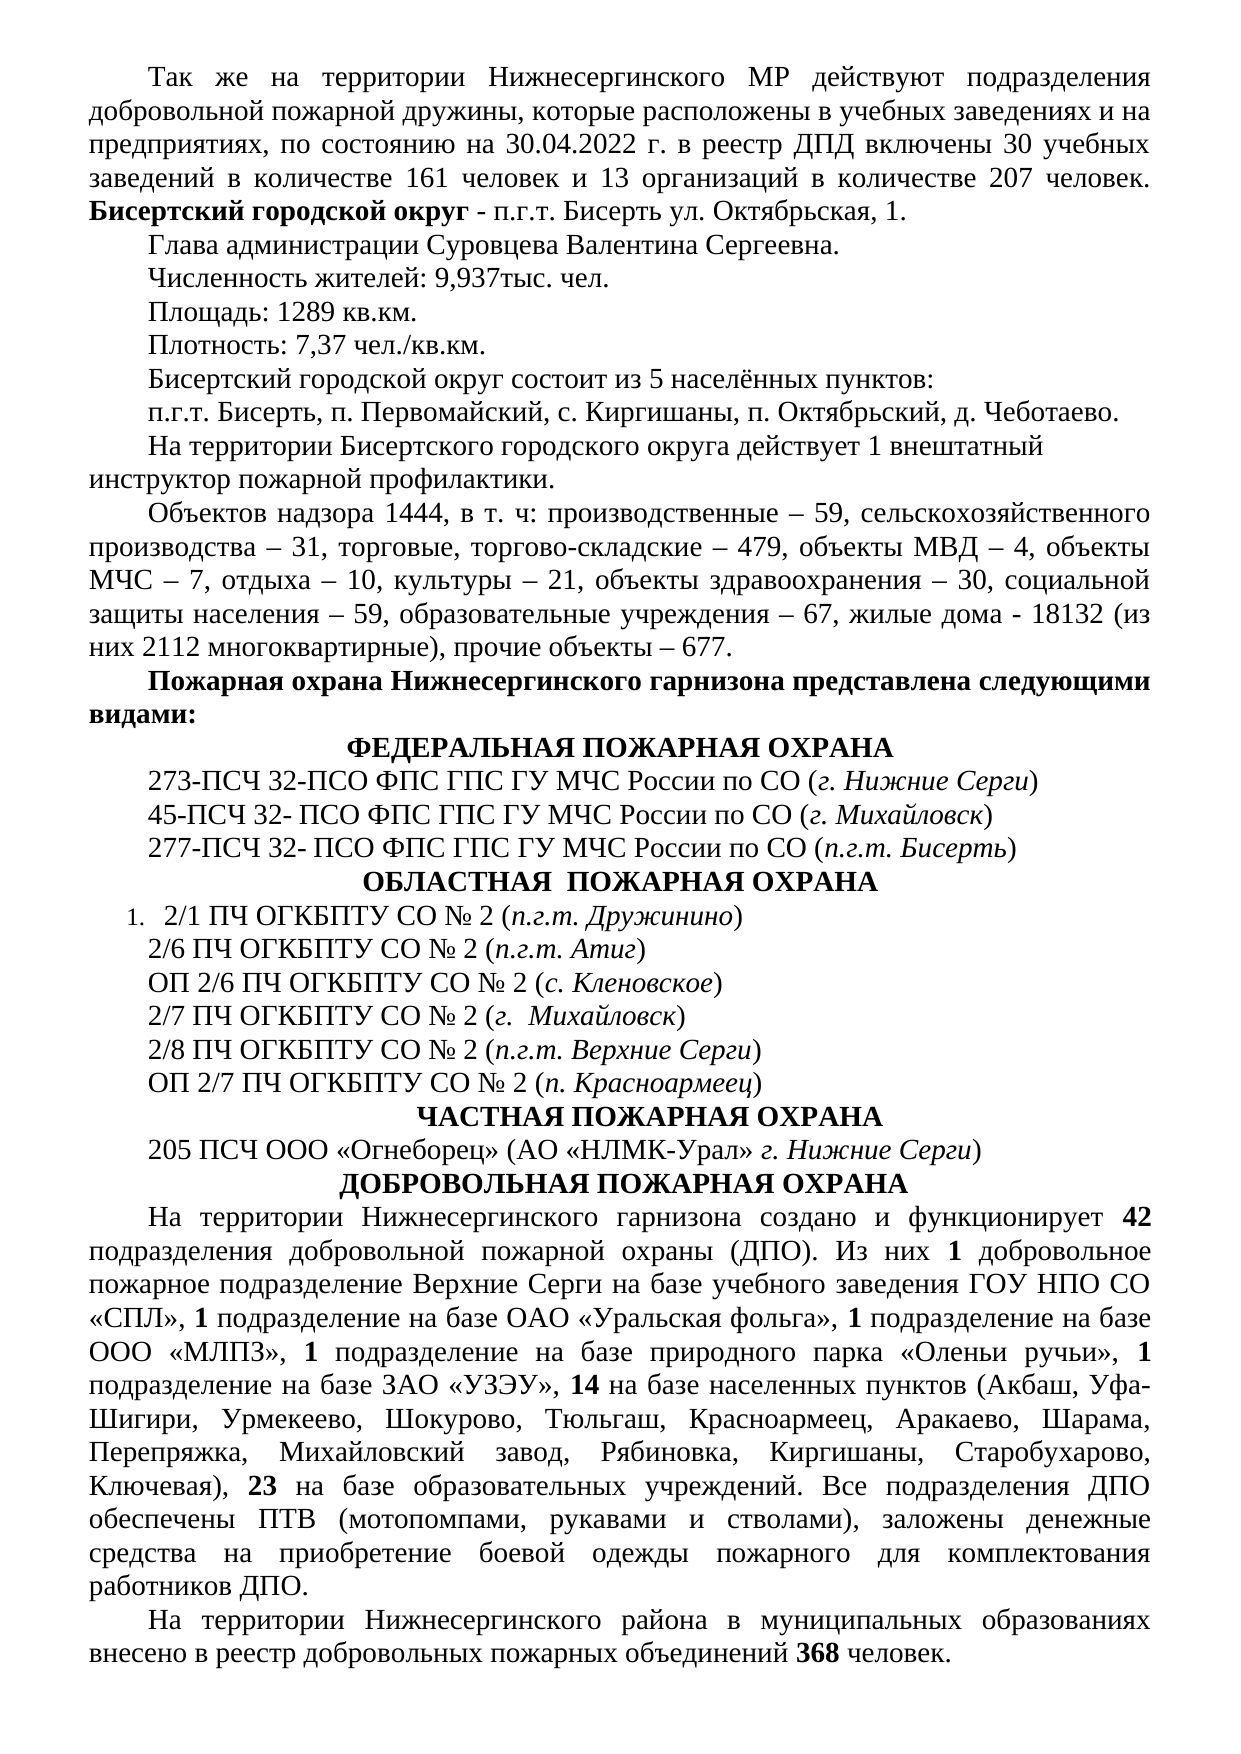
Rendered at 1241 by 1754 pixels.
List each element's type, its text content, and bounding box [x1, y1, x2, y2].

text п.г.т. Бисерть, п. Первомайский, с. Киргишаны, п. Октябрьский, д. Чеботаево. [89, 394, 1152, 428]
text 2/8 ПЧ ОГКБПТУ СО № 2 (п.г.т. Верхние Серги) [89, 1032, 1152, 1065]
text 273-ПСЧ 32-ПСО ФПС ГПС ГУ МЧС России по СО (г. Нижние Серги) [89, 763, 1152, 797]
text На территории Нижнесергинского гарнизона создано и функционирует 42 подразделения добровольной пожарной охраны (ДПО). Из них 1 добровольное пожарное подразделение Верхние Серги на базе учебного заведения ГОУ НПО СО «СПЛ», 1 подразделение на базе ОАО «Уральская фольга», 1 подразделение на базе ООО «МЛПЗ», 1 подразделение на базе природного парка «Оленьи ручьи», 1 подразделение на базе ЗАО «УЗЭУ», 14 на базе населенных пунктов (Акбаш, Уфа-Шигири, Урмекеево, Шокурово, Тюльгаш, Красноармеец, Аракаево, Шарама, Перепряжка, Михайловский завод, Рябиновка, Киргишаны, Старобухарово, Ключевая), 23 на базе образовательных учреждений. Все подразделения ДПО обеспечены ПТВ (мотопомпами, рукавами и стволами), заложены денежные средства на приобретение боевой одежды пожарного для комплектования работников ДПО. [89, 1199, 1152, 1602]
text Объектов надзора 1444, в т. ч: производственные – 59, сельскохозяйственного производства – 31, торговые, торгово-складские – 479, объекты МВД – 4, объекты МЧС – 7, отдыха – 10, культуры – 21, объекты здравоохранения – 30, социальной защиты населения – 59, образовательные учреждения – 67, жилые дома - 18132 (из них 2112 многоквартирные), прочие объекты – 677. [89, 495, 1152, 663]
text ОП 2/7 ПЧ ОГКБПТУ СО № 2 (п. Красноармеец) [89, 1065, 1152, 1099]
text ФЕДЕРАЛЬНАЯ ПОЖАРНАЯ ОХРАНА [89, 730, 1152, 763]
text ОП 2/6 ПЧ ОГКБПТУ СО № 2 (с. Кленовское) [89, 965, 1152, 998]
text Площадь: 1289 кв.км. [89, 294, 1152, 327]
text На территории Нижнесергинского района в муниципальных образованиях внесено в реестр добровольных пожарных объединений 368 человек. [89, 1602, 1152, 1669]
text Глава администрации Суровцева Валентина Сергеевна. [89, 227, 1152, 260]
text 45-ПСЧ 32- ПСО ФПС ГПС ГУ МЧС России по СО (г. Михайловск) [89, 797, 1152, 831]
text Так же на территории Нижнесергинского МР действуют подразделения добровольной пожарной дружины, которые расположены в учебных заведениях и на предприятиях, по состоянию на 30.04.2022 г. в реестр ДПД включены 30 учебных заведений в количестве 161 человек и 13 организаций в количестве 207 человек. Бисертский городской округ - п.г.т. Бисерть ул. Октябрьская, 1. [89, 59, 1152, 227]
text 2/6 ПЧ ОГКБПТУ СО № 2 (п.г.т. Атиг) [89, 931, 1152, 965]
text Численность жителей: 9,937тыс. чел. [89, 260, 1152, 294]
text ОБЛАСТНАЯ ПОЖАРНАЯ ОХРАНА [89, 864, 1152, 898]
text ДОБРОВОЛЬНАЯ ПОЖАРНАЯ ОХРАНА [89, 1166, 1152, 1199]
text 205 ПСЧ ООО «Огнеборец» (АО «НЛМК-Урал» г. Нижние Серги) [89, 1132, 1152, 1166]
text На территории Бисертского городского округа действует 1 внештатный инструктор пожарной профилактики. [89, 428, 1152, 495]
text Пожарная охрана Нижнесергинского гарнизона представлена следующими видами: [89, 663, 1152, 730]
text Бисертский городской округ состоит из 5 населённых пунктов: [89, 361, 1152, 394]
list 2/1 ПЧ ОГКБПТУ СО № 2 (п.г.т. Дружинино) [126, 898, 1152, 931]
text ЧАСТНАЯ ПОЖАРНАЯ ОХРАНА [89, 1099, 1152, 1132]
text Плотность: 7,37 чел./кв.км. [89, 327, 1152, 361]
text 277-ПСЧ 32- ПСО ФПС ГПС ГУ МЧС России по СО (п.г.т. Бисерть) [89, 831, 1152, 864]
text 2/7 ПЧ ОГКБПТУ СО № 2 (г. Михайловск) [89, 998, 1152, 1032]
